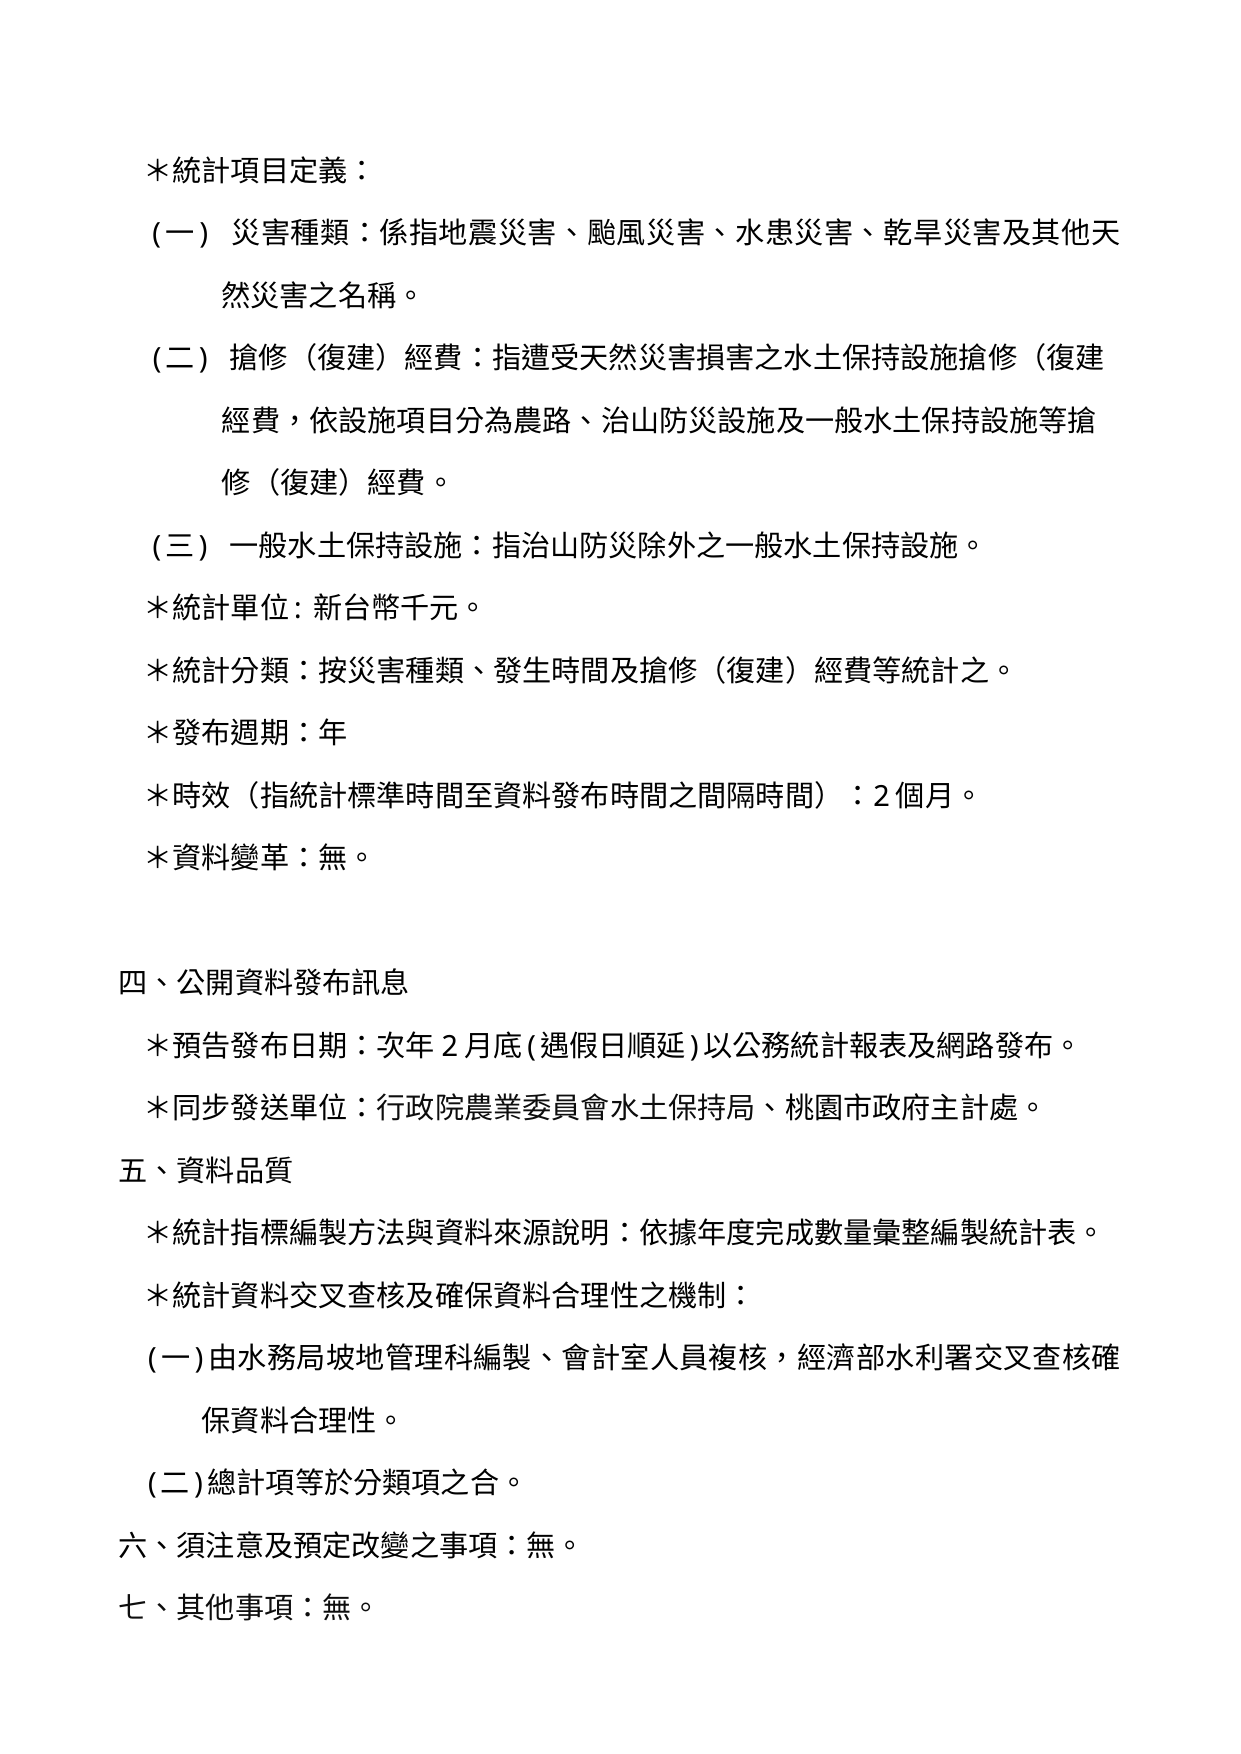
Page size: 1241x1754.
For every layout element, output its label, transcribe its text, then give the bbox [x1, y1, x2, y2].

text (二) 搶修（復建）經費：指遭受天然災害損害之水土保持設施搶修（復建 [148, 314, 1122, 377]
text 經費，依設施項目分為農路、治山防災設施及一般水土保持設施等搶 [222, 377, 1122, 439]
text (二)總計項等於分類項之合。 [143, 1439, 1122, 1502]
text (三) 一般水土保持設施：指治山防災除外之一般水土保持設施。 [148, 502, 1122, 564]
text (一) 災害種類：係指地震災害、颱風災害、水患災害、乾旱災害及其他天然災害之名稱。 [147, 189, 1122, 314]
text ＊預告發布日期：次年2月底(遇假日順延)以公務統計報表及網路發布。 [143, 1002, 1122, 1064]
text 六、須注意及預定改變之事項：無。 [118, 1502, 1122, 1564]
text ＊時效（指統計標準時間至資料發布時間之間隔時間）：2個月。 [143, 752, 1122, 814]
text 四、公開資料發布訊息 [118, 939, 1122, 1002]
text ＊同步發送單位：行政院農業委員會水土保持局、桃園市政府主計處。 [143, 1064, 1122, 1127]
text ＊發布週期：年 [143, 689, 1122, 752]
text (一)由水務局坡地管理科編製、會計室人員複核，經濟部水利署交叉查核確保資料合理性。 [143, 1314, 1122, 1439]
text 七、其他事項：無。 [118, 1564, 1122, 1627]
text ＊統計資料交叉查核及確保資料合理性之機制： [143, 1252, 1122, 1314]
text ＊統計單位: 新台幣千元。 [143, 564, 1122, 627]
text ＊資料變革：無。 [143, 814, 1122, 877]
text ＊統計分類：按災害種類、發生時間及搶修（復建）經費等統計之。 [143, 627, 1122, 689]
text ＊統計指標編製方法與資料來源說明：依據年度完成數量彙整編製統計表。 [143, 1189, 1122, 1252]
text ＊統計項目定義： [143, 127, 1122, 189]
text 五、資料品質 [118, 1127, 1122, 1189]
text 修（復建）經費。 [222, 439, 1122, 502]
